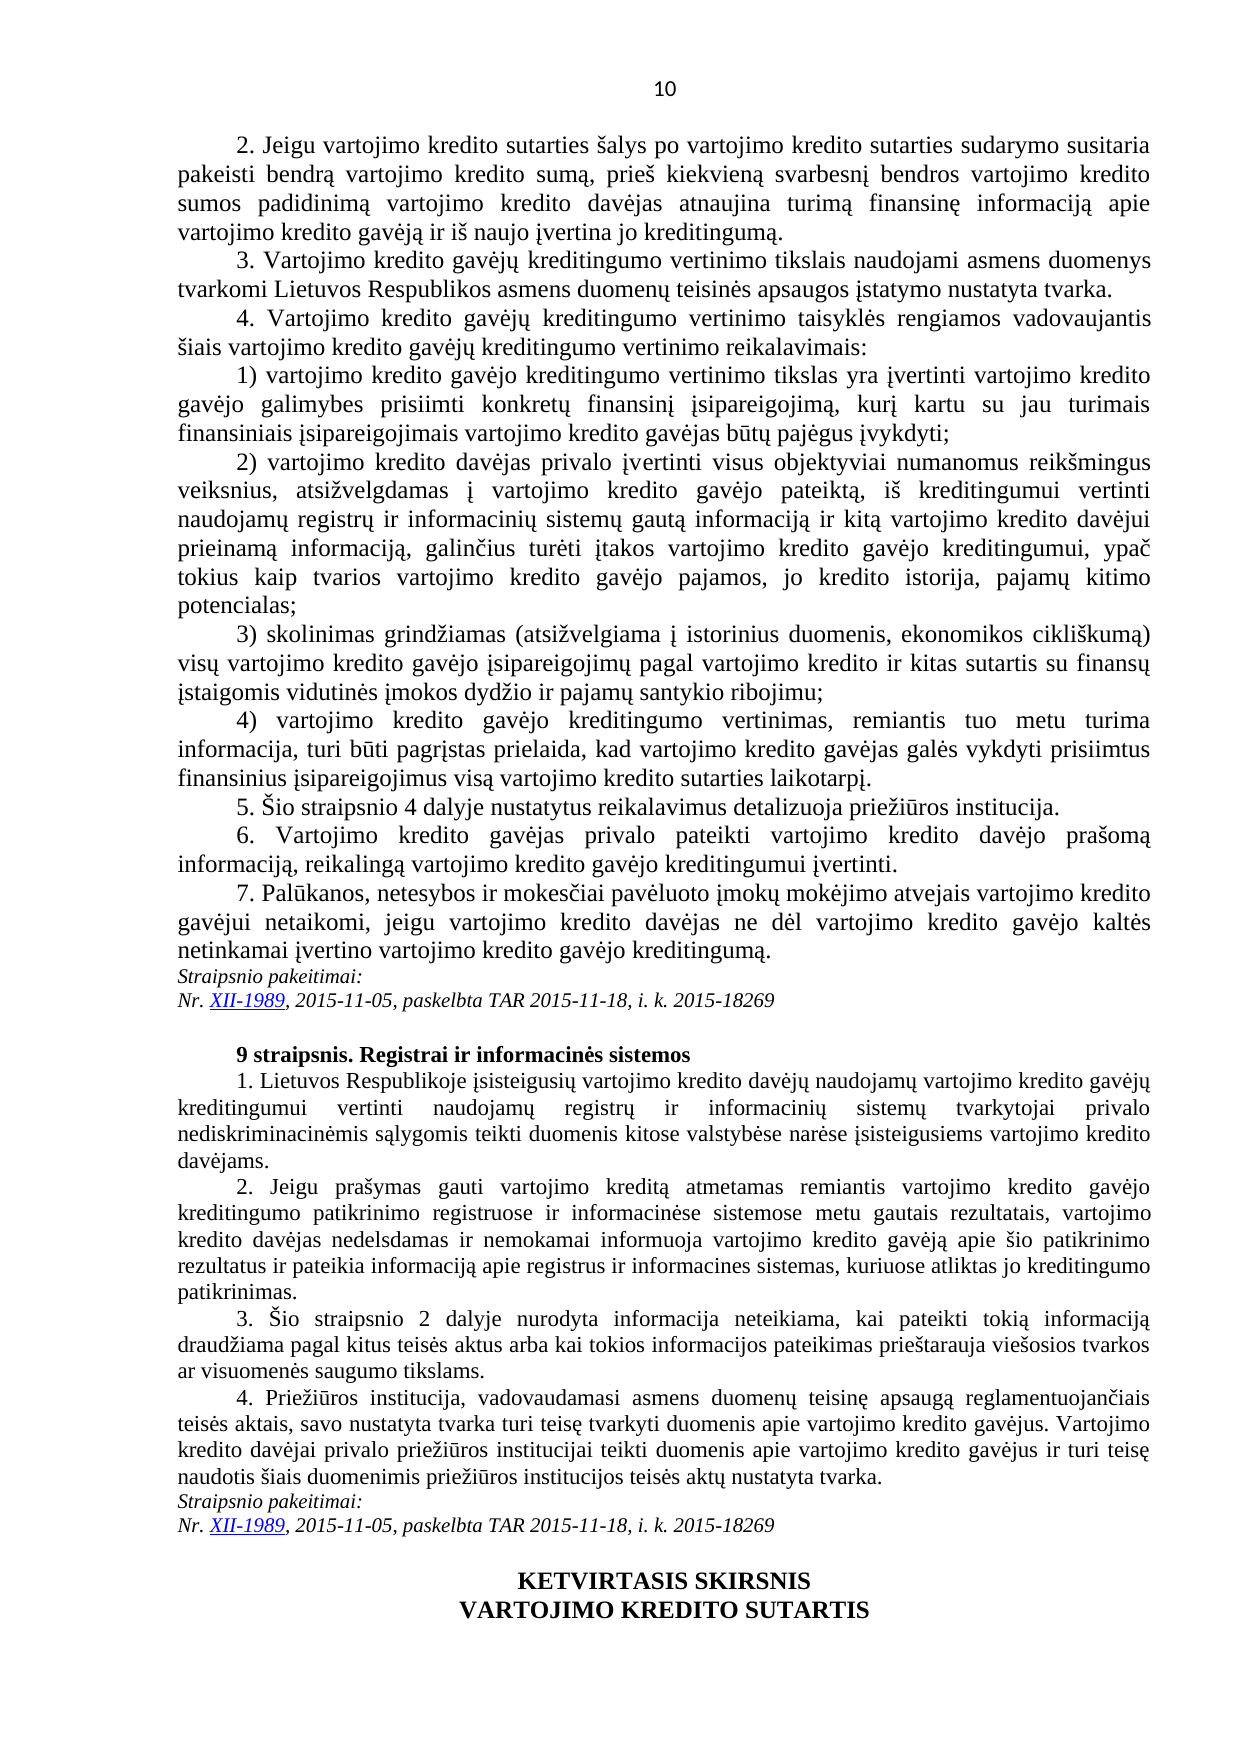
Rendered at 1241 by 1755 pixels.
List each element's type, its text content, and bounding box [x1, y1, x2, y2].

text 1) vartojimo kredito gavėjo kreditingumo vertinimo tikslas yra įvertinti vartojimo kredito gavėjo galimybes prisiimti konkretų finansinį įsipareigojimą, kurį kartu su jau turimais finansiniais įsipareigojimais vartojimo kredito gavėjas būtų pajėgus įvykdyti; [177, 361, 1152, 447]
text 2. Jeigu prašymas gauti vartojimo kreditą atmetamas remiantis vartojimo kredito gavėjo kreditingumo patikrinimo registruose ir informacinėse sistemose metu gautais rezultatais, vartojimo kredito davėjas nedelsdamas ir nemokamai informuoja vartojimo kredito gavėją apie šio patikrinimo rezultatus ir pateikia informaciją apie registrus ir informacines sistemas, kuriuose atliktas jo kreditingumo patikrinimas. [177, 1173, 1152, 1305]
text 7. Palūkanos, netesybos ir mokesčiai pavėluoto įmokų mokėjimo atvejais vartojimo kredito gavėjui netaikomi, jeigu vartojimo kredito davėjas ne dėl vartojimo kredito gavėjo kaltės netinkamai įvertino vartojimo kredito gavėjo kreditingumą. [177, 878, 1152, 964]
text 6. Vartojimo kredito gavėjas privalo pateikti vartojimo kredito davėjo prašomą informaciją, reikalingą vartojimo kredito gavėjo kreditingumui įvertinti. [177, 821, 1152, 878]
text 4. Priežiūros institucija, vadovaudamasi asmens duomenų teisinę apsaugą reglamentuojančiais teisės aktais, savo nustatyta tvarka turi teisę tvarkyti duomenis apie vartojimo kredito gavėjus. Vartojimo kredito davėjai privalo priežiūros institucijai teikti duomenis apie vartojimo kredito gavėjus ir turi teisę naudotis šiais duomenimis priežiūros institucijos teisės aktų nustatyta tvarka. [177, 1384, 1152, 1489]
text 2. Jeigu vartojimo kredito sutarties šalys po vartojimo kredito sutarties sudarymo susitaria pakeisti bendrą vartojimo kredito sumą, prieš kiekvieną svarbesnį bendros vartojimo kredito sumos padidinimą vartojimo kredito davėjas atnaujina turimą finansinę informaciją apie vartojimo kredito gavėją ir iš naujo įvertina jo kreditingumą. [177, 131, 1152, 246]
text 4) vartojimo kredito gavėjo kreditingumo vertinimas, remiantis tuo metu turima informacija, turi būti pagrįstas prielaida, kad vartojimo kredito gavėjas galės vykdyti prisiimtus finansinius įsipareigojimus visą vartojimo kredito sutarties laikotarpį. [177, 706, 1152, 792]
text Straipsnio pakeitimai: [177, 964, 1152, 988]
text Nr. XII-1989, 2015-11-05, paskelbta TAR 2015-11-18, i. k. 2015-18269 [177, 1513, 1152, 1537]
text Nr. XII-1989, 2015-11-05, paskelbta TAR 2015-11-18, i. k. 2015-18269 [177, 988, 1152, 1012]
text KETVIRTASIS SKIRSNIS VARTOJIMO KREDITO SUTARTIS [177, 1566, 1152, 1624]
text 2) vartojimo kredito davėjas privalo įvertinti visus objektyviai numanomus reikšmingus veiksnius, atsižvelgdamas į vartojimo kredito gavėjo pateiktą, iš kreditingumui vertinti naudojamų registrų ir informacinių sistemų gautą informaciją ir kitą vartojimo kredito davėjui prieinamą informaciją, galinčius turėti įtakos vartojimo kredito gavėjo kreditingumui, ypač tokius kaip tvarios vartojimo kredito gavėjo pajamos, jo kredito istorija, pajamų kitimo potencialas; [177, 447, 1152, 619]
text 3. Vartojimo kredito gavėjų kreditingumo vertinimo tikslais naudojami asmens duomenys tvarkomi Lietuvos Respublikos asmens duomenų teisinės apsaugos įstatymo nustatyta tvarka. [177, 246, 1152, 303]
text 1. Lietuvos Respublikoje įsisteigusių vartojimo kredito davėjų naudojamų vartojimo kredito gavėjų kreditingumui vertinti naudojamų registrų ir informacinių sistemų tvarkytojai privalo nediskriminacinėmis sąlygomis teikti duomenis kitose valstybėse narėse įsisteigusiems vartojimo kredito davėjams. [177, 1068, 1152, 1173]
text 4. Vartojimo kredito gavėjų kreditingumo vertinimo taisyklės rengiamos vadovaujantis šiais vartojimo kredito gavėjų kreditingumo vertinimo reikalavimais: [177, 303, 1152, 361]
text 3) skolinimas grindžiamas (atsižvelgiama į istorinius duomenis, ekonomikos cikliškumą) visų vartojimo kredito gavėjo įsipareigojimų pagal vartojimo kredito ir kitas sutartis su finansų įstaigomis vidutinės įmokos dydžio ir pajamų santykio ribojimu; [177, 619, 1152, 706]
text 3. Šio straipsnio 2 dalyje nurodyta informacija neteikiama, kai pateikti tokią informaciją draudžiama pagal kitus teisės aktus arba kai tokios informacijos pateikimas prieštarauja viešosios tvarkos ar visuomenės saugumo tikslams. [177, 1305, 1152, 1384]
text 5. Šio straipsnio 4 dalyje nustatytus reikalavimus detalizuoja priežiūros institucija. [177, 792, 1152, 821]
text 9 straipsnis. Registrai ir informacinės sistemos [177, 1041, 1152, 1068]
text Straipsnio pakeitimai: [177, 1489, 1152, 1513]
